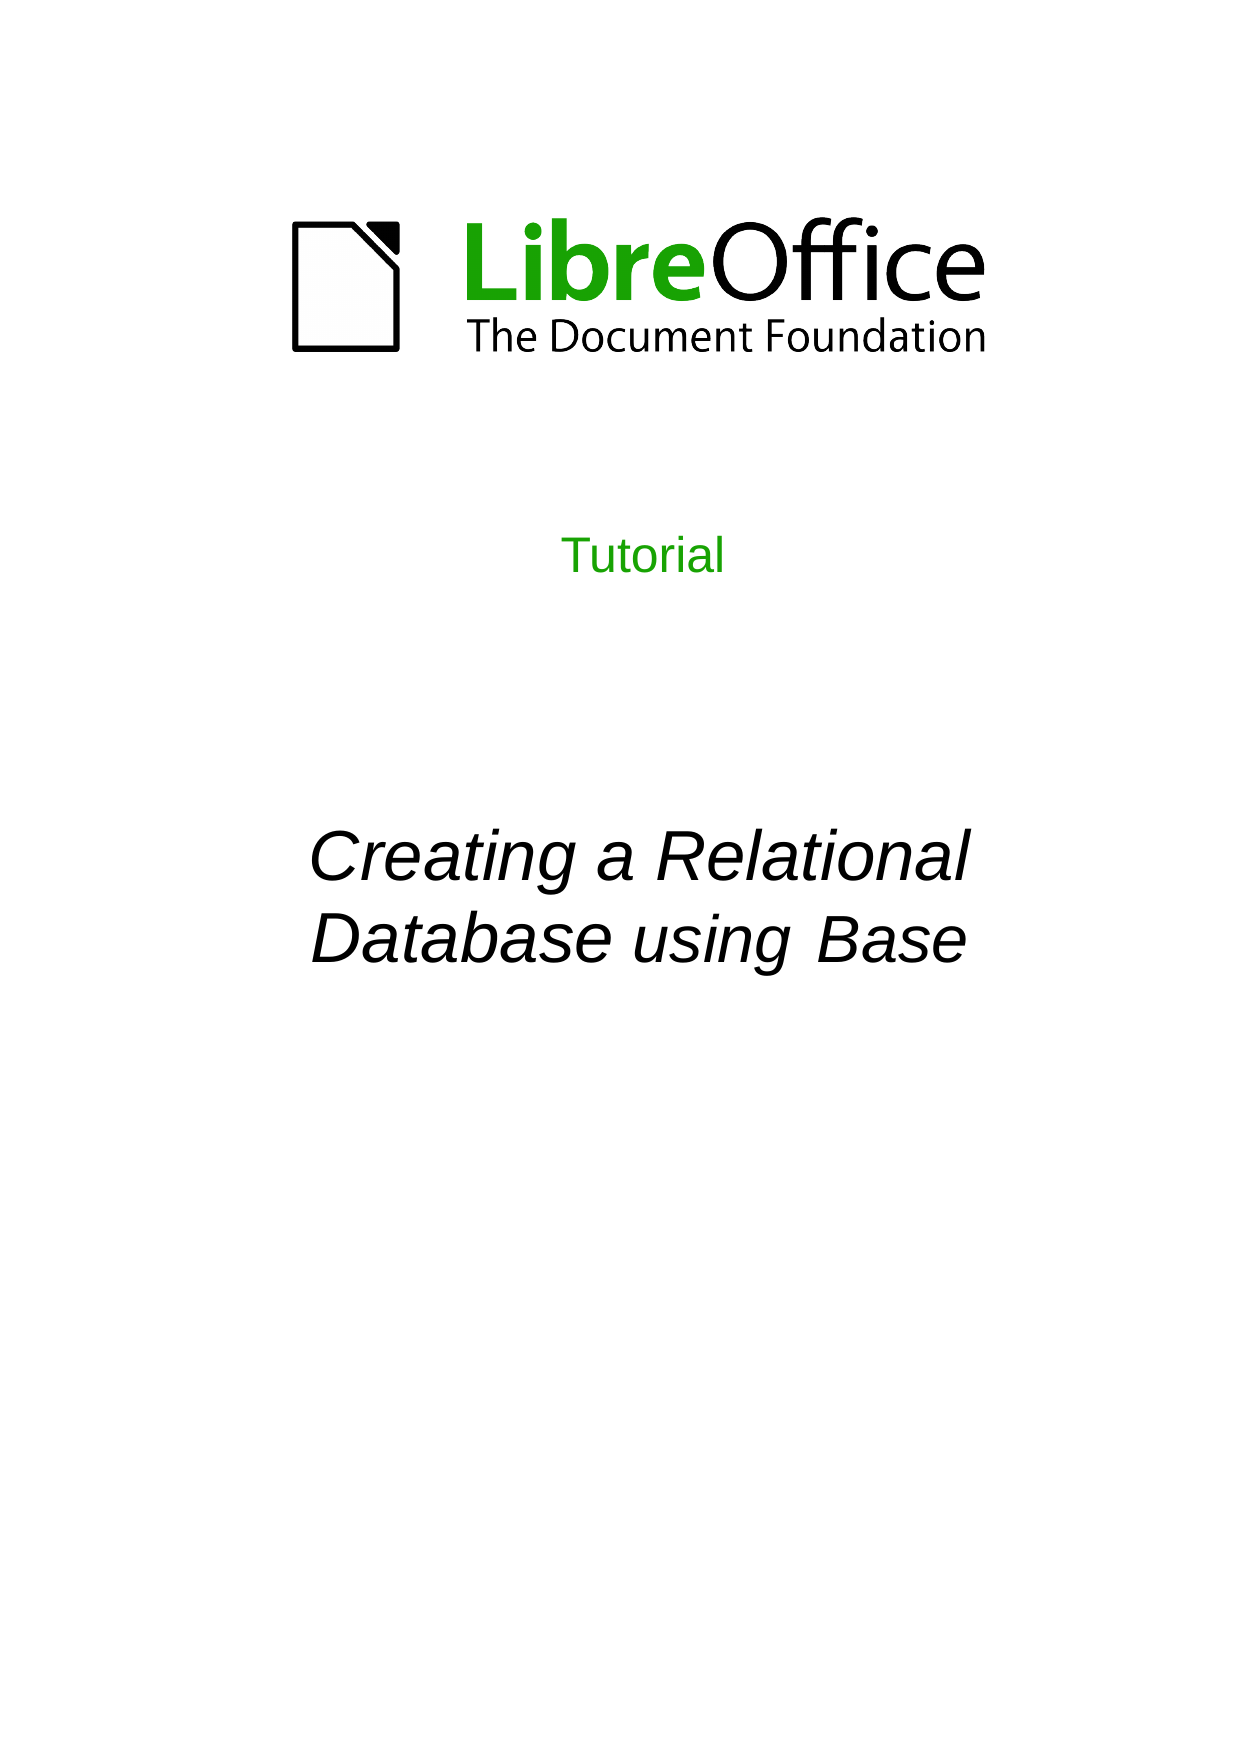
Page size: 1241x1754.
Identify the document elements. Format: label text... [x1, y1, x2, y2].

text Tutorial [188, 526, 1098, 583]
picture [250, 186, 1035, 387]
subtitle Creating a Relational Database using Base [188, 814, 1098, 977]
